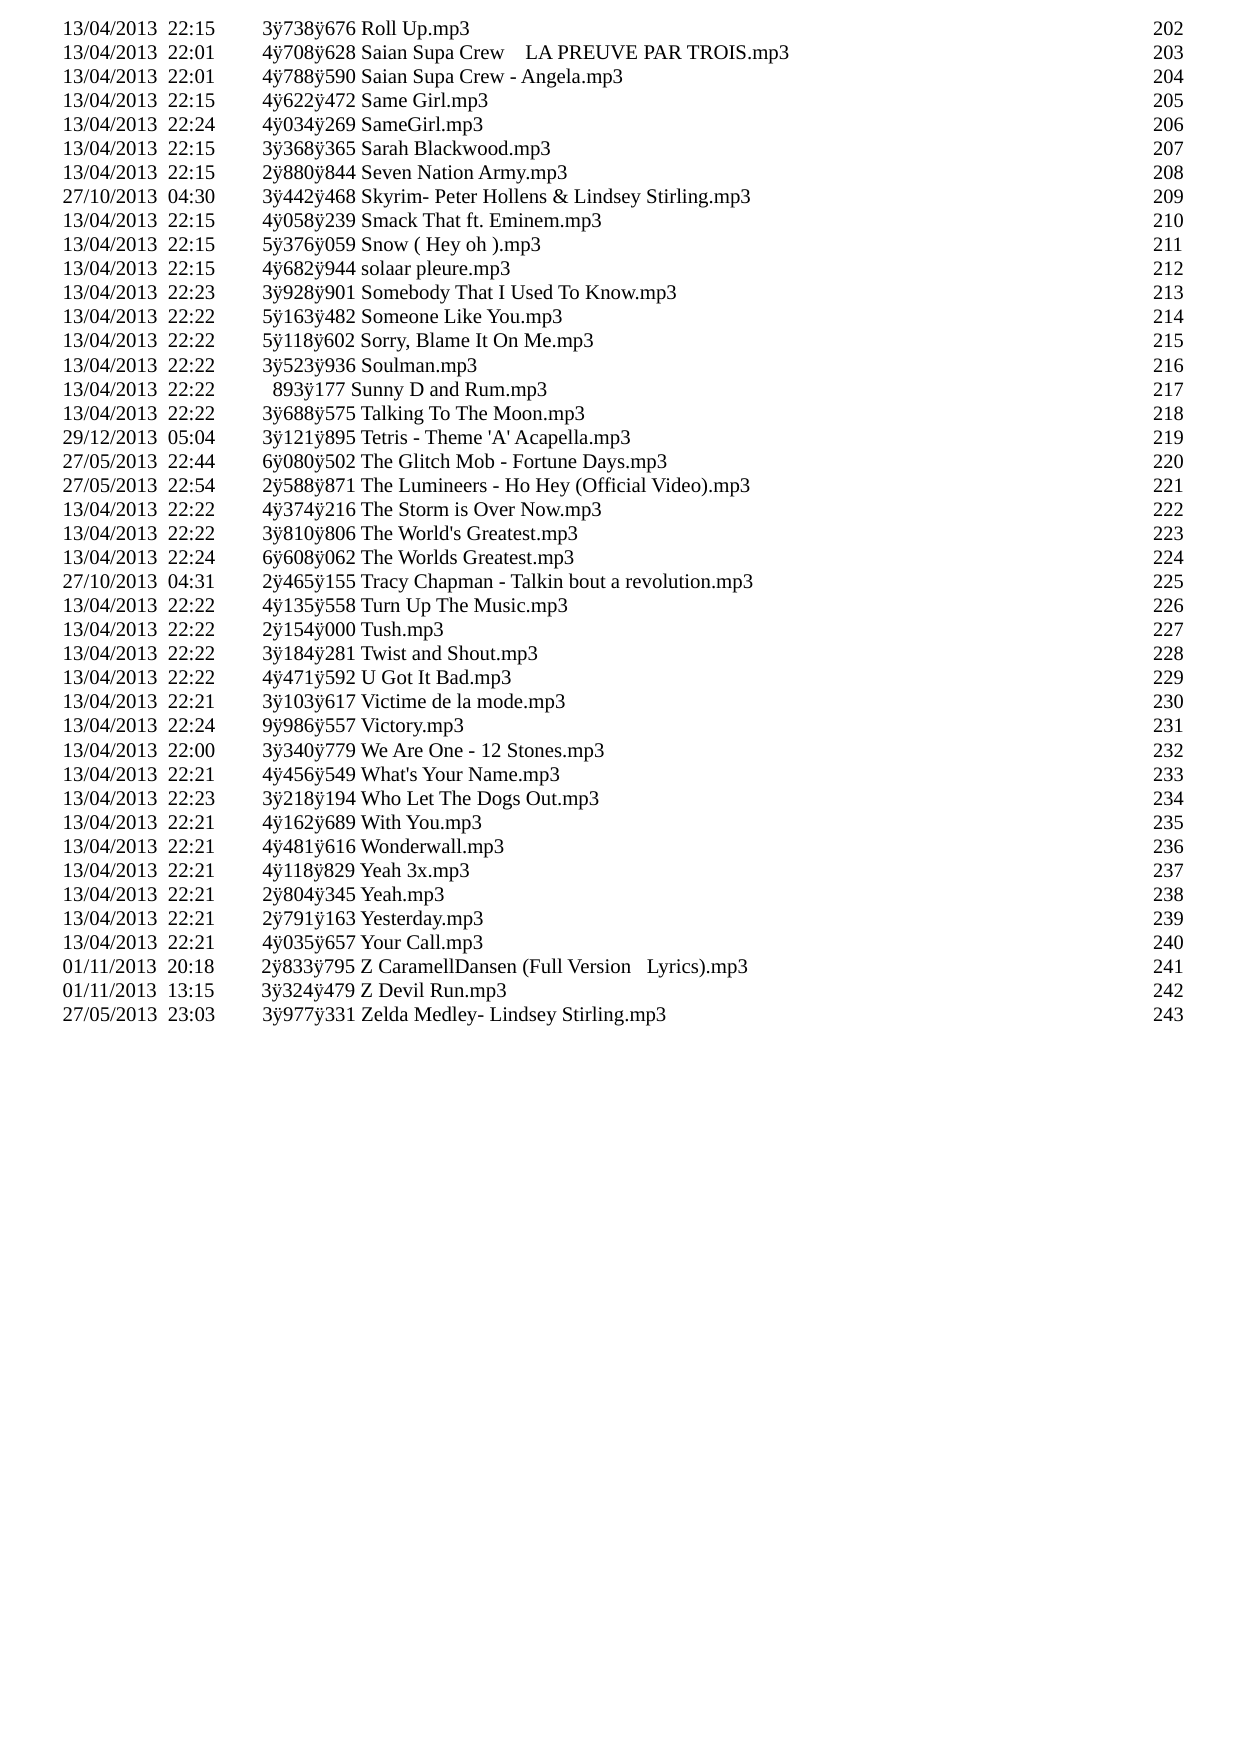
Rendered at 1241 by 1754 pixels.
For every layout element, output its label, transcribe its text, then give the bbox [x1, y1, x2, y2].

text 27/10/2013 04:31 2ÿ465ÿ155 Tracy Chapman - Talkin bout a revolution.mp3 [62, 569, 1123, 593]
text 13/04/2013 22:15 4ÿ682ÿ944 solaar pleure.mp3 [62, 256, 1123, 280]
text 13/04/2013 22:22 4ÿ471ÿ592 U Got It Bad.mp3 [62, 665, 1123, 689]
text 13/04/2013 22:21 4ÿ035ÿ657 Your Call.mp3 [62, 930, 1123, 954]
text 13/04/2013 22:23 3ÿ928ÿ901 Somebody That I Used To Know.mp3 [62, 280, 1123, 304]
text 27/10/2013 04:30 3ÿ442ÿ468 Skyrim- Peter Hollens & Lindsey Stirling.mp3 [62, 184, 1123, 208]
text 13/04/2013 22:21 3ÿ103ÿ617 Victime de la mode.mp3 [62, 689, 1123, 713]
text 13/04/2013 22:22 3ÿ523ÿ936 Soulman.mp3 [62, 352, 1123, 377]
text 13/04/2013 22:21 4ÿ481ÿ616 Wonderwall.mp3 [62, 834, 1123, 858]
text 13/04/2013 22:01 4ÿ708ÿ628 Saian Supa Crew LA PREUVE PAR TROIS.mp3 [62, 40, 1123, 64]
text 27/05/2013 23:03 3ÿ977ÿ331 Zelda Medley- Lindsey Stirling.mp3 [62, 1002, 1123, 1026]
text 13/04/2013 22:22 4ÿ374ÿ216 The Storm is Over Now.mp3 [62, 497, 1123, 521]
text 01/11/2013 13:15 3ÿ324ÿ479 Z Devil Run.mp3 [62, 978, 1123, 1002]
text 13/04/2013 22:15 4ÿ622ÿ472 Same Girl.mp3 [62, 88, 1123, 112]
text 13/04/2013 22:22 893ÿ177 Sunny D and Rum.mp3 [62, 377, 1123, 401]
text 13/04/2013 22:24 6ÿ608ÿ062 The Worlds Greatest.mp3 [62, 545, 1123, 569]
text 13/04/2013 22:21 2ÿ791ÿ163 Yesterday.mp3 [62, 906, 1123, 930]
text 13/04/2013 22:22 5ÿ163ÿ482 Someone Like You.mp3 [62, 304, 1123, 328]
text 27/05/2013 22:54 2ÿ588ÿ871 The Lumineers - Ho Hey (Official Video).mp3 [62, 473, 1123, 497]
text 13/04/2013 22:24 4ÿ034ÿ269 SameGirl.mp3 [62, 112, 1123, 136]
text 13/04/2013 22:24 9ÿ986ÿ557 Victory.mp3 [62, 713, 1123, 737]
text 13/04/2013 22:00 3ÿ340ÿ779 We Are One - 12 Stones.mp3 [62, 737, 1123, 762]
text 13/04/2013 22:22 3ÿ184ÿ281 Twist and Shout.mp3 [62, 641, 1123, 665]
text 13/04/2013 22:22 2ÿ154ÿ000 Tush.mp3 [62, 617, 1123, 641]
text 13/04/2013 22:21 4ÿ162ÿ689 With You.mp3 [62, 810, 1123, 834]
text 13/04/2013 22:01 4ÿ788ÿ590 Saian Supa Crew - Angela.mp3 [62, 64, 1123, 88]
text 13/04/2013 22:23 3ÿ218ÿ194 Who Let The Dogs Out.mp3 [62, 786, 1123, 810]
text 13/04/2013 22:22 3ÿ688ÿ575 Talking To The Moon.mp3 [62, 401, 1123, 425]
text 01/11/2013 20:18 2ÿ833ÿ795 Z CaramellDansen (Full Version Lyrics).mp3 [62, 954, 1123, 978]
text 13/04/2013 22:22 4ÿ135ÿ558 Turn Up The Music.mp3 [62, 593, 1123, 617]
text 13/04/2013 22:21 4ÿ456ÿ549 What's Your Name.mp3 [62, 762, 1123, 786]
text 13/04/2013 22:15 5ÿ376ÿ059 Snow ( Hey oh ).mp3 [62, 232, 1123, 256]
text 13/04/2013 22:15 3ÿ368ÿ365 Sarah Blackwood.mp3 [62, 136, 1123, 160]
text 29/12/2013 05:04 3ÿ121ÿ895 Tetris - Theme 'A' Acapella.mp3 [62, 425, 1123, 449]
text 13/04/2013 22:21 4ÿ118ÿ829 Yeah 3x.mp3 [62, 858, 1123, 882]
text 13/04/2013 22:21 2ÿ804ÿ345 Yeah.mp3 [62, 882, 1123, 906]
text 13/04/2013 22:22 5ÿ118ÿ602 Sorry, Blame It On Me.mp3 [62, 328, 1123, 352]
text 13/04/2013 22:22 3ÿ810ÿ806 The World's Greatest.mp3 [62, 521, 1123, 545]
text 13/04/2013 22:15 4ÿ058ÿ239 Smack That ft. Eminem.mp3 [62, 208, 1123, 232]
text 13/04/2013 22:15 3ÿ738ÿ676 Roll Up.mp3 [62, 16, 1123, 40]
text 13/04/2013 22:15 2ÿ880ÿ844 Seven Nation Army.mp3 [62, 160, 1123, 184]
text 27/05/2013 22:44 6ÿ080ÿ502 The Glitch Mob - Fortune Days.mp3 [62, 449, 1123, 473]
